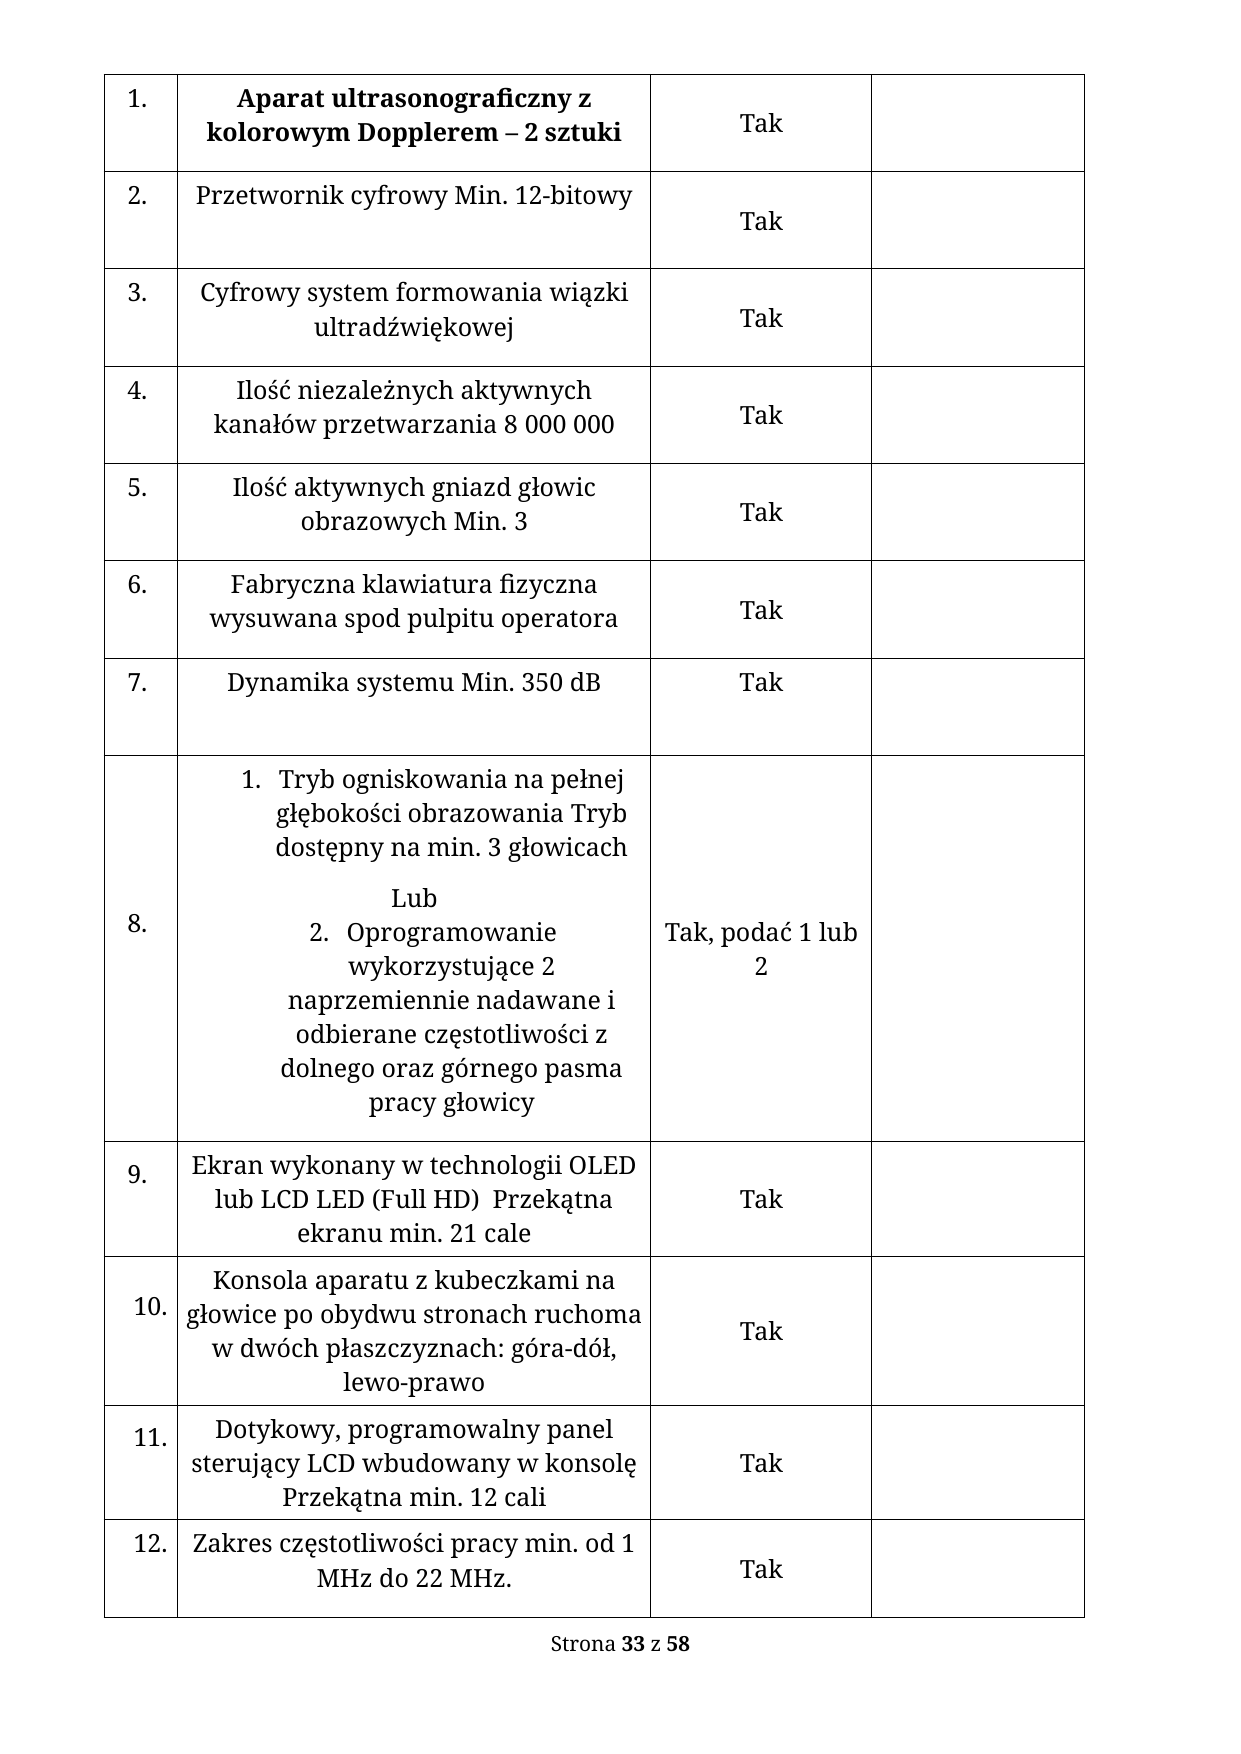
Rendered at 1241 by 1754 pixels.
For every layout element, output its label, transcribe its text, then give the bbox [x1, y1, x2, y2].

table_cell [105, 1142, 177, 1256]
table_cell [872, 1406, 1084, 1519]
table_cell Tak [651, 1520, 871, 1617]
table_cell Tak [651, 1142, 871, 1256]
table_cell Cyfrowy system formowania wiązki ultradźwiękowej [178, 269, 650, 366]
table_cell Dynamika systemu Min. 350 dB [178, 659, 650, 755]
table_cell Ekran wykonany w technologii OLED lub LCD LED (Full HD) Przekątna ekranu min. 21 cale [178, 1142, 650, 1256]
table_cell Zakres częstotliwości pracy min. od 1 MHz do 22 MHz. [178, 1520, 650, 1617]
table_cell Tak [651, 1257, 871, 1405]
table_cell Przetwornik cyfrowy Min. 12-bitowy [178, 172, 650, 268]
table_cell [872, 172, 1084, 268]
table_cell Aparat ultrasonograficzny z kolorowym Dopplerem – 2 sztuki [178, 75, 650, 171]
table_cell [872, 75, 1084, 171]
table_cell [872, 464, 1084, 560]
table_cell Tak [651, 1406, 871, 1519]
table_cell [105, 172, 177, 268]
table_cell [872, 1257, 1084, 1405]
table_cell Tryb ogniskowania na pełnej głębokości obrazowania Tryb dostępny na min. 3 głowicach Lub Oprogramowanie wykorzystujące 2 naprzemiennie nadawane i odbierane częstotliwości z dolnego oraz górnego pasma pracy głowicy [178, 756, 650, 1141]
table_cell [872, 1142, 1084, 1256]
table_cell [105, 1257, 177, 1405]
table_cell [872, 756, 1084, 1141]
table_cell Ilość niezależnych aktywnych kanałów przetwarzania 8 000 000 [178, 367, 650, 463]
table_cell [872, 367, 1084, 463]
table_cell Tak [651, 367, 871, 463]
table_cell [872, 1520, 1084, 1617]
table_cell Fabryczna klawiatura fizyczna wysuwana spod pulpitu operatora [178, 561, 650, 657]
table_cell Konsola aparatu z kubeczkami na głowice po obydwu stronach ruchoma w dwóch płaszczyznach: góra-dół, lewo-prawo [178, 1257, 650, 1405]
table_cell [872, 269, 1084, 366]
table_cell [105, 756, 177, 1141]
table_cell [872, 659, 1084, 755]
table_cell Ilość aktywnych gniazd głowic obrazowych Min. 3 [178, 464, 650, 560]
table_cell Dotykowy, programowalny panel sterujący LCD wbudowany w konsolę Przekątna min. 12 cali [178, 1406, 650, 1519]
table_cell Tak [651, 561, 871, 657]
table_cell [105, 75, 177, 171]
table_cell [872, 561, 1084, 657]
table_cell Tak [651, 172, 871, 268]
table_cell Tak [651, 659, 871, 755]
table_cell [105, 464, 177, 560]
table_cell Tak [651, 269, 871, 366]
table_cell [105, 561, 177, 657]
table_cell Tak [651, 75, 871, 171]
table_cell [105, 367, 177, 463]
table_cell [105, 1406, 177, 1519]
table_cell [105, 269, 177, 366]
table_cell [105, 659, 177, 755]
table_cell Tak, podać 1 lub 2 [651, 756, 871, 1141]
table_cell [105, 1520, 177, 1617]
table_cell Tak [651, 464, 871, 560]
